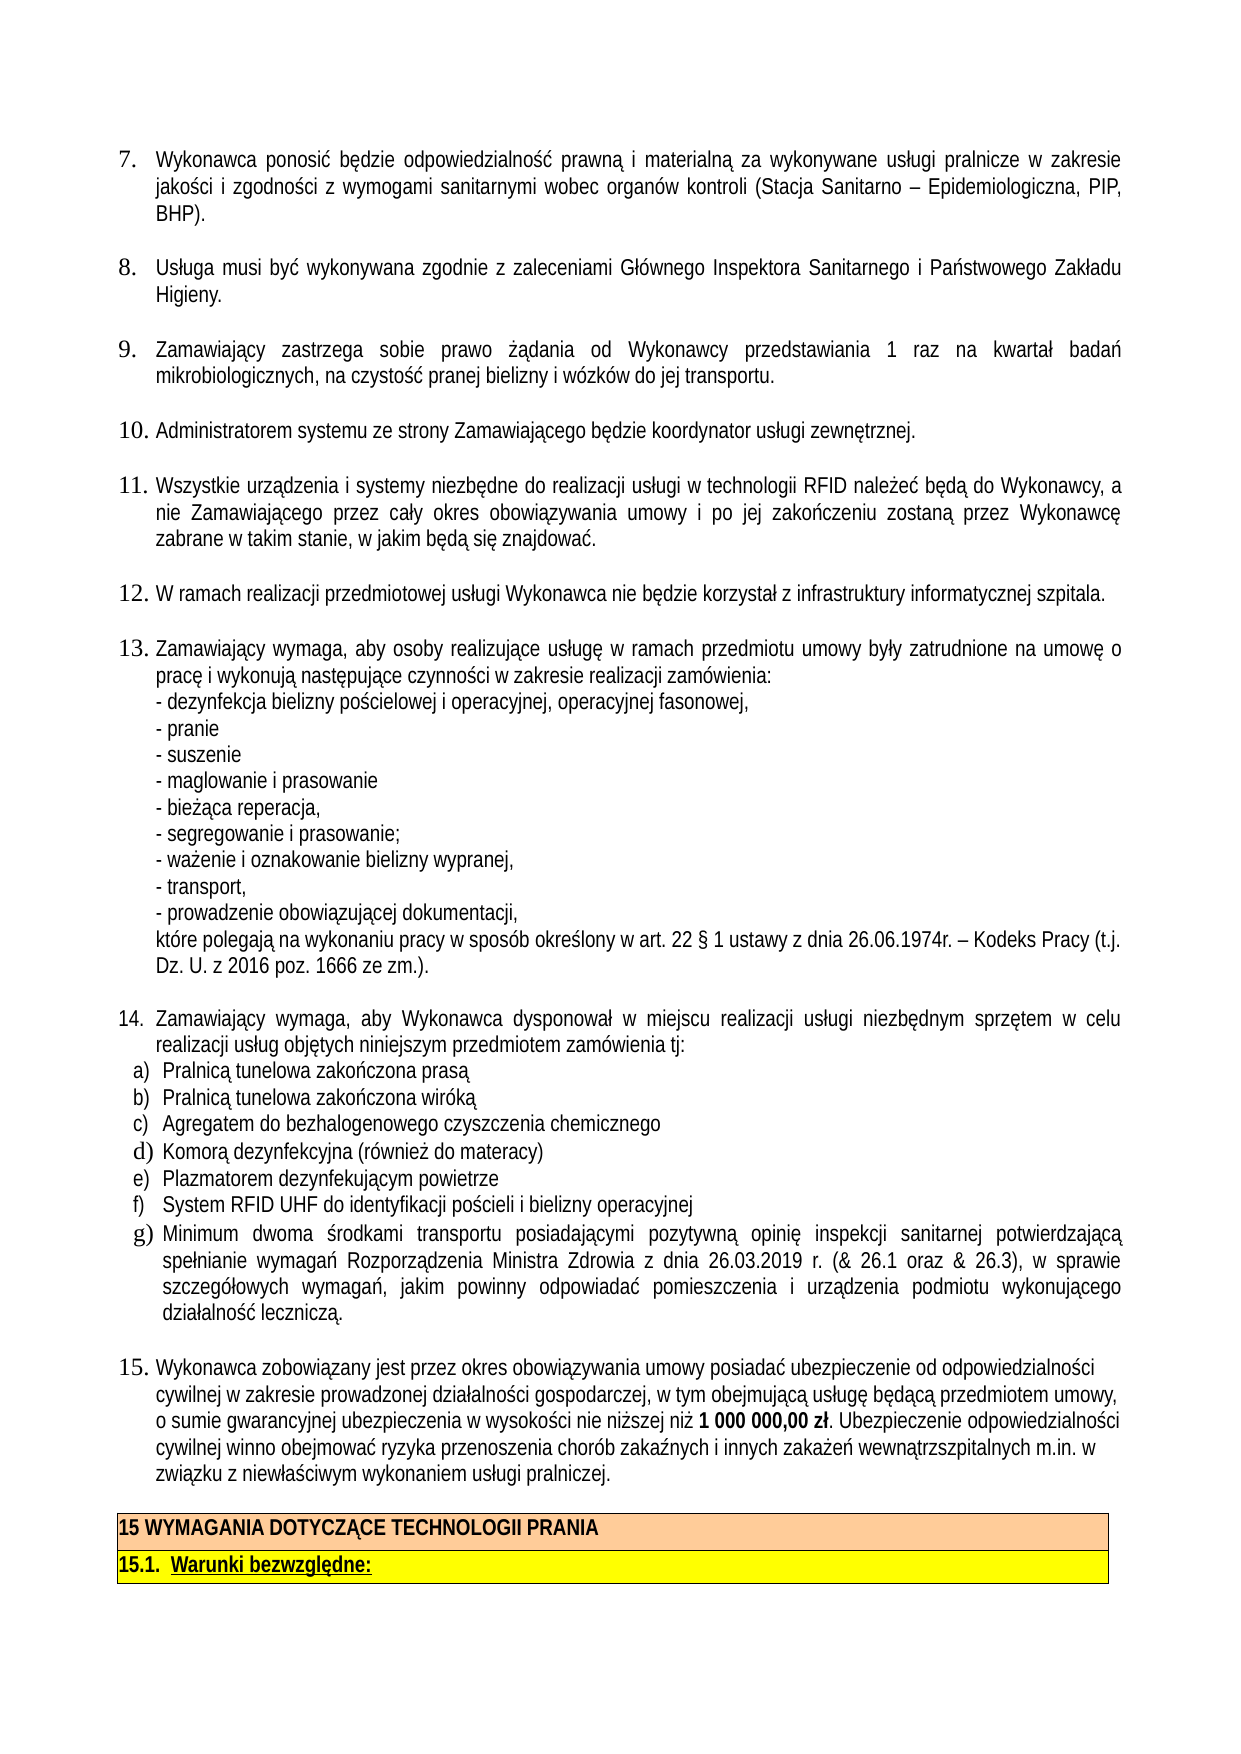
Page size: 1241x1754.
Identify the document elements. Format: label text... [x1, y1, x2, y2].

text - suszenie [156, 741, 1122, 767]
list Wykonawca ponosić będzie odpowiedzialność prawną i materialną za wykonywane usługi pralnicze w zakresie jakości i zgodności z wymogami sanitarnymi wobec organów kontroli (Stacja Sanitarno – Epidemiologiczna, PIP, BHP). [118, 144, 1122, 226]
list Zamawiający zastrzega sobie prawo żądania od Wykonawcy przedstawiania 1 raz na kwartał badań mikrobiologicznych, na czystość pranej bielizny i wózków do jej transportu. [118, 334, 1122, 389]
list Pralnicą tunelowa zakończona prasą [133, 1057, 1122, 1084]
text - bieżąca reperacja, [156, 794, 1122, 820]
list Wszystkie urządzenia i systemy niezbędne do realizacji usługi w technologii RFID należeć będą do Wykonawcy, a nie Zamawiającego przez cały okres obowiązywania umowy i po jej zakończeniu zostaną przez Wykonawcę zabrane w takim stanie, w jakim będą się znajdować. [118, 470, 1122, 552]
list Administratorem systemu ze strony Zamawiającego będzie koordynator usługi zewnętrznej. [118, 415, 1122, 444]
list Pralnicą tunelowa zakończona wiróką [133, 1084, 1122, 1110]
table_cell 15.1. Warunki bezwzględne: [118, 1551, 1108, 1583]
text - prowadzenie obowiązującej dokumentacji, [156, 899, 1122, 926]
text które polegają na wykonaniu pracy w sposób określony w art. 22 § 1 ustawy z dnia 26.06.1974r. – Kodeks Pracy (t.j. Dz. U. z 2016 poz. 1666 ze zm.). [156, 926, 1122, 978]
text - dezynfekcja bielizny pościelowej i operacyjnej, operacyjnej fasonowej, [156, 688, 1122, 715]
list Zamawiający wymaga, aby Wykonawca dysponował w miejscu realizacji usługi niezbędnym sprzętem w celu realizacji usług objętych niniejszym przedmiotem zamówienia tj: [118, 1004, 1122, 1057]
list Zamawiający wymaga, aby osoby realizujące usługę w ramach przedmiotu umowy były zatrudnione na umowę o pracę i wykonują następujące czynności w zakresie realizacji zamówienia: [118, 633, 1122, 688]
list Usługa musi być wykonywana zgodnie z zaleceniami Głównego Inspektora Sanitarnego i Państwowego Zakładu Higieny. [118, 252, 1122, 307]
list Wykonawca zobowiązany jest przez okres obowiązywania umowy posiadać ubezpieczenie od odpowiedzialności cywilnej w zakresie prowadzonej działalności gospodarczej, w tym obejmującą usługę będącą przedmiotem umowy, o sumie gwarancyjnej ubezpieczenia w wysokości nie niższej niż 1 000 000,00 zł. Ubezpieczenie odpowiedzialności cywilnej winno obejmować ryzyka przenoszenia chorób zakaźnych i innych zakażeń wewnątrzszpitalnych m.in. w związku z niewłaściwym wykonaniem usługi pralniczej. [118, 1352, 1122, 1486]
list Plazmatorem dezynfekującym powietrze [133, 1165, 1122, 1191]
text - maglowanie i prasowanie [156, 767, 1122, 794]
table_header 15 WYMAGANIA DOTYCZĄCE TECHNOLOGII PRANIA [118, 1514, 1108, 1550]
list Minimum dwoma środkami transportu posiadającymi pozytywną opinię inspekcji sanitarnej potwierdzającą spełnianie wymagań Rozporządzenia Ministra Zdrowia z dnia 26.03.2019 r. (& 26.1 oraz & 26.3), w sprawie szczegółowych wymagań, jakim powinny odpowiadać pomieszczenia i urządzenia podmiotu wykonującego działalność leczniczą. [133, 1218, 1122, 1326]
list Komorą dezynfekcyjna (również do materacy) [133, 1136, 1122, 1165]
text - pranie [156, 715, 1122, 741]
text - segregowanie i prasowanie; [156, 820, 1122, 846]
list W ramach realizacji przedmiotowej usługi Wykonawca nie będzie korzystał z infrastruktury informatycznej szpitala. [118, 578, 1122, 607]
list System RFID UHF do identyfikacji pościeli i bielizny operacyjnej [133, 1191, 1122, 1218]
list Agregatem do bezhalogenowego czyszczenia chemicznego [133, 1110, 1122, 1136]
text - ważenie i oznakowanie bielizny wypranej, [156, 846, 1122, 873]
text - transport, [156, 873, 1122, 899]
